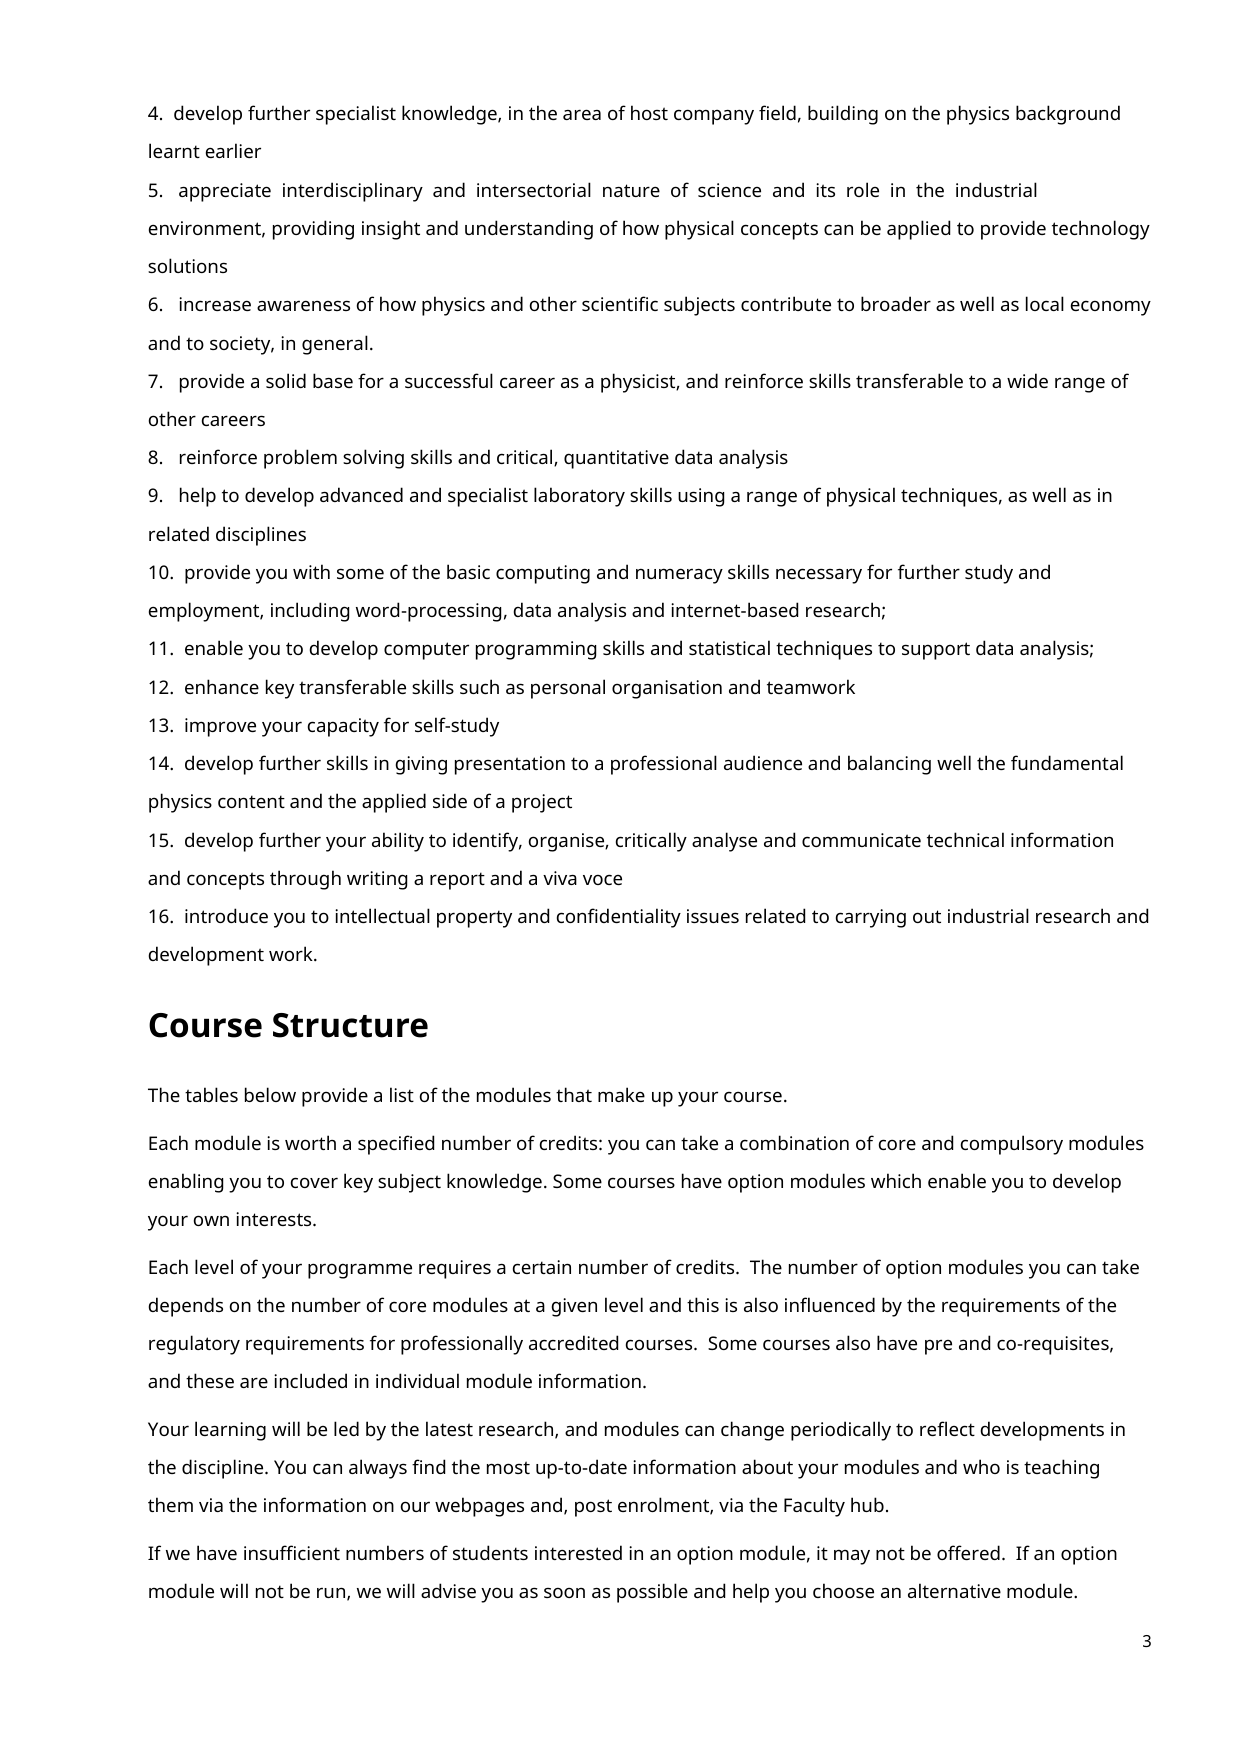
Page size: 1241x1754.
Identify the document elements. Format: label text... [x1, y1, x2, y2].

text Your learning will be led by the latest research, and modules can change periodically to reflect developments in the discipline. You can always find the most up-to-date information about your modules and who is teaching them via the information on our webpages and, post enrolment, via the Faculty hub. [148, 1416, 1152, 1518]
text The tables below provide a list of the modules that make up your course. [148, 1082, 1152, 1108]
subtitle Course Structure [148, 1002, 1152, 1047]
text Each level of your programme requires a certain number of credits. The number of option modules you can take depends on the number of core modules at a given level and this is also influenced by the requirements of the regulatory requirements for professionally accredited courses. Some courses also have pre and co-requisites, and these are included in individual module information. [148, 1254, 1152, 1394]
text Each module is worth a specified number of credits: you can take a combination of core and compulsory modules enabling you to cover key subject knowledge. Some courses have option modules which enable you to develop your own interests. [148, 1130, 1152, 1232]
text 4. develop further specialist knowledge, in the area of host company field, building on the physics background learnt earlier 5. appreciate interdisciplinary and intersectorial nature of science and its role in the industrial environment, providing insight and understanding of how physical concepts can be applied to provide technology solutions 6. increase awareness of how physics and other scientific subjects contribute to broader as well as local economy and to society, in general. 7. provide a solid base for a successful career as a physicist, and reinforce skills transferable to a wide range of other careers 8. reinforce problem solving skills and critical, quantitative data analysis 9. help to develop advanced and specialist laboratory skills using a range of physical techniques, as well as in related disciplines 10. provide you with some of the basic computing and numeracy skills necessary for further study and employment, including word-processing, data analysis and internet-based research; 11. enable you to develop computer programming skills and statistical techniques to support data analysis; 12. enhance key transferable skills such as personal organisation and teamwork 13. improve your capacity for self-study 14. develop further skills in giving presentation to a professional audience and balancing well the fundamental physics content and the applied side of a project 15. develop further your ability to identify, organise, critically analyse and communicate technical information and concepts through writing a report and a viva voce 16. introduce you to intellectual property and confidentiality issues related to carrying out industrial research and development work. [148, 101, 1152, 967]
text If we have insufficient numbers of students interested in an option module, it may not be offered. If an option module will not be run, we will advise you as soon as possible and help you choose an alternative module. [148, 1540, 1152, 1604]
